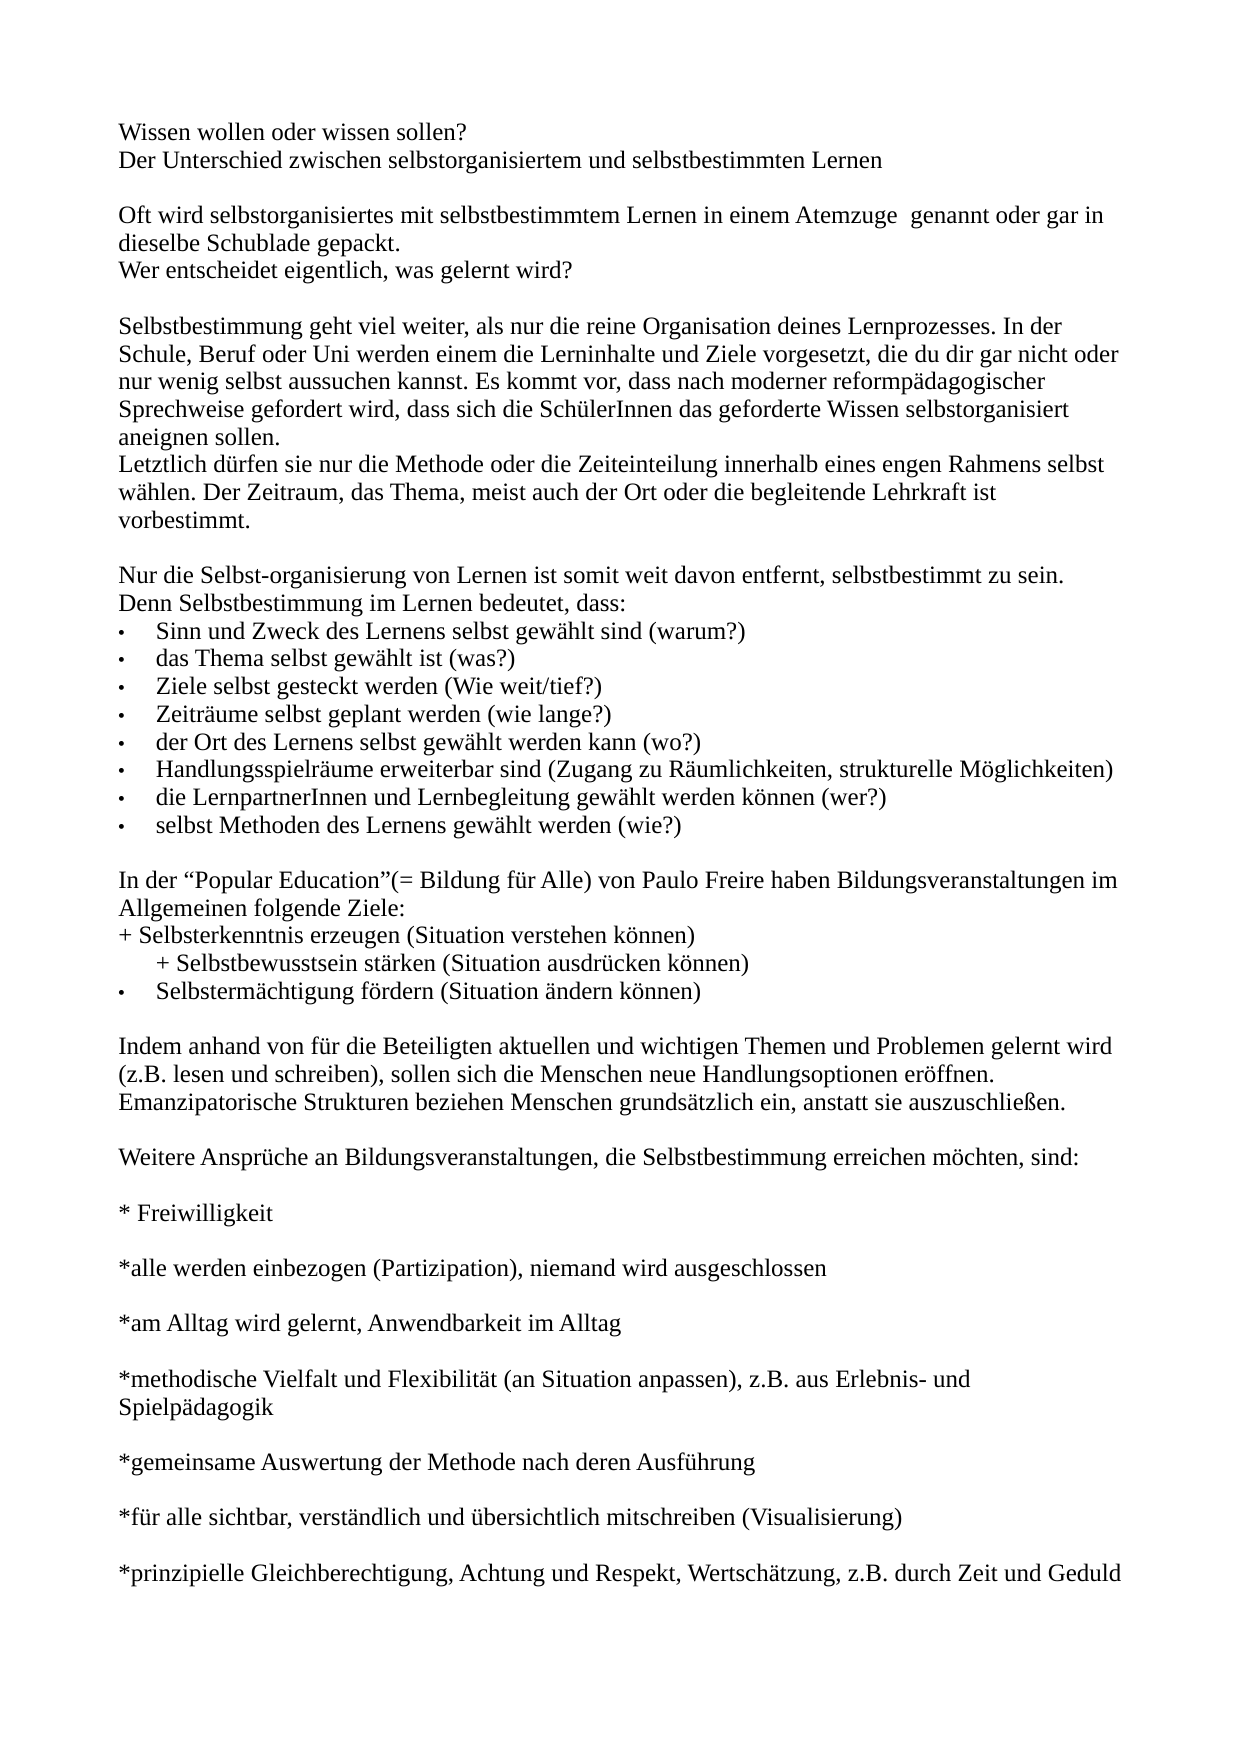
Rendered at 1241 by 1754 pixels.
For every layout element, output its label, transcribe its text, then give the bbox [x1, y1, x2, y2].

list die LernpartnerInnen und Lernbegleitung gewählt werden können (wer?) [118, 783, 1122, 811]
text Letztlich dürfen sie nur die Methode oder die Zeiteinteilung innerhalb eines engen Rahmens selbst wählen. Der Zeitraum, das Thema, meist auch der Ort oder die begleitende Lehrkraft ist vorbestimmt. [118, 451, 1122, 534]
list der Ort des Lernens selbst gewählt werden kann (wo?) [118, 728, 1122, 755]
text + Selbsterkenntnis erzeugen (Situation verstehen können) [118, 922, 1122, 949]
text Der Unterschied zwischen selbstorganisiertem und selbstbestimmten Lernen [118, 146, 1122, 173]
text Weitere Ansprüche an Bildungsveranstaltungen, die Selbstbestimmung erreichen möchten, sind: [118, 1143, 1122, 1171]
text *methodische Vielfalt und Flexibilität (an Situation anpassen), z.B. aus Erlebnis- und Spielpädagogik [118, 1365, 1122, 1420]
text Nur die Selbst-organisierung von Lernen ist somit weit davon entfernt, selbstbestimmt zu sein. [118, 561, 1122, 589]
list Sinn und Zweck des Lernens selbst gewählt sind (warum?) [118, 617, 1122, 644]
text *gemeinsame Auswertung der Methode nach deren Ausführung [118, 1448, 1122, 1476]
list Ziele selbst gesteckt werden (Wie weit/tief?) [118, 672, 1122, 700]
list Zeiträume selbst geplant werden (wie lange?) [118, 700, 1122, 728]
text Denn Selbstbestimmung im Lernen bedeutet, dass: [118, 589, 1122, 617]
list selbst Methoden des Lernens gewählt werden (wie?) [118, 811, 1122, 838]
list + Selbstbewusstsein stärken (Situation ausdrücken können) [118, 949, 1122, 977]
text *für alle sichtbar, verständlich und übersichtlich mitschreiben (Visualisierung) [118, 1503, 1122, 1531]
text Wer entscheidet eigentlich, was gelernt wird? [118, 257, 1122, 284]
list Handlungsspielräume erweiterbar sind (Zugang zu Räumlichkeiten, strukturelle Möglichkeiten) [118, 755, 1122, 783]
text Selbstbestimmung geht viel weiter, als nur die reine Organisation deines Lernprozesses. In der Schule, Beruf oder Uni werden einem die Lerninhalte und Ziele vorgesetzt, die du dir gar nicht oder nur wenig selbst aussuchen kannst. Es kommt vor, dass nach moderner reformpädagogischer Sprechweise gefordert wird, dass sich die SchülerInnen das geforderte Wissen selbstorganisiert aneignen sollen. [118, 312, 1122, 451]
text * Freiwilligkeit [118, 1199, 1122, 1226]
text *prinzipielle Gleichberechtigung, Achtung und Respekt, Wertschätzung, z.B. durch Zeit und Geduld [118, 1559, 1122, 1587]
text Indem anhand von für die Beteiligten aktuellen und wichtigen Themen und Problemen gelernt wird (z.B. lesen und schreiben), sollen sich die Menschen neue Handlungsoptionen eröffnen. Emanzipatorische Strukturen beziehen Menschen grundsätzlich ein, anstatt sie auszuschließen. [118, 1032, 1122, 1116]
text Wissen wollen oder wissen sollen? [118, 118, 1122, 146]
text In der “Popular Education”(= Bildung für Alle) von Paulo Freire haben Bildungsveranstaltungen im Allgemeinen folgende Ziele: [118, 866, 1122, 922]
text Oft wird selbstorganisiertes mit selbstbestimmtem Lernen in einem Atemzuge genannt oder gar in dieselbe Schublade gepackt. [118, 201, 1122, 257]
list das Thema selbst gewählt ist (was?) [118, 644, 1122, 672]
text *am Alltag wird gelernt, Anwendbarkeit im Alltag [118, 1309, 1122, 1337]
list Selbstermächtigung fördern (Situation ändern können) [118, 977, 1122, 1005]
text *alle werden einbezogen (Partizipation), niemand wird ausgeschlossen [118, 1254, 1122, 1282]
